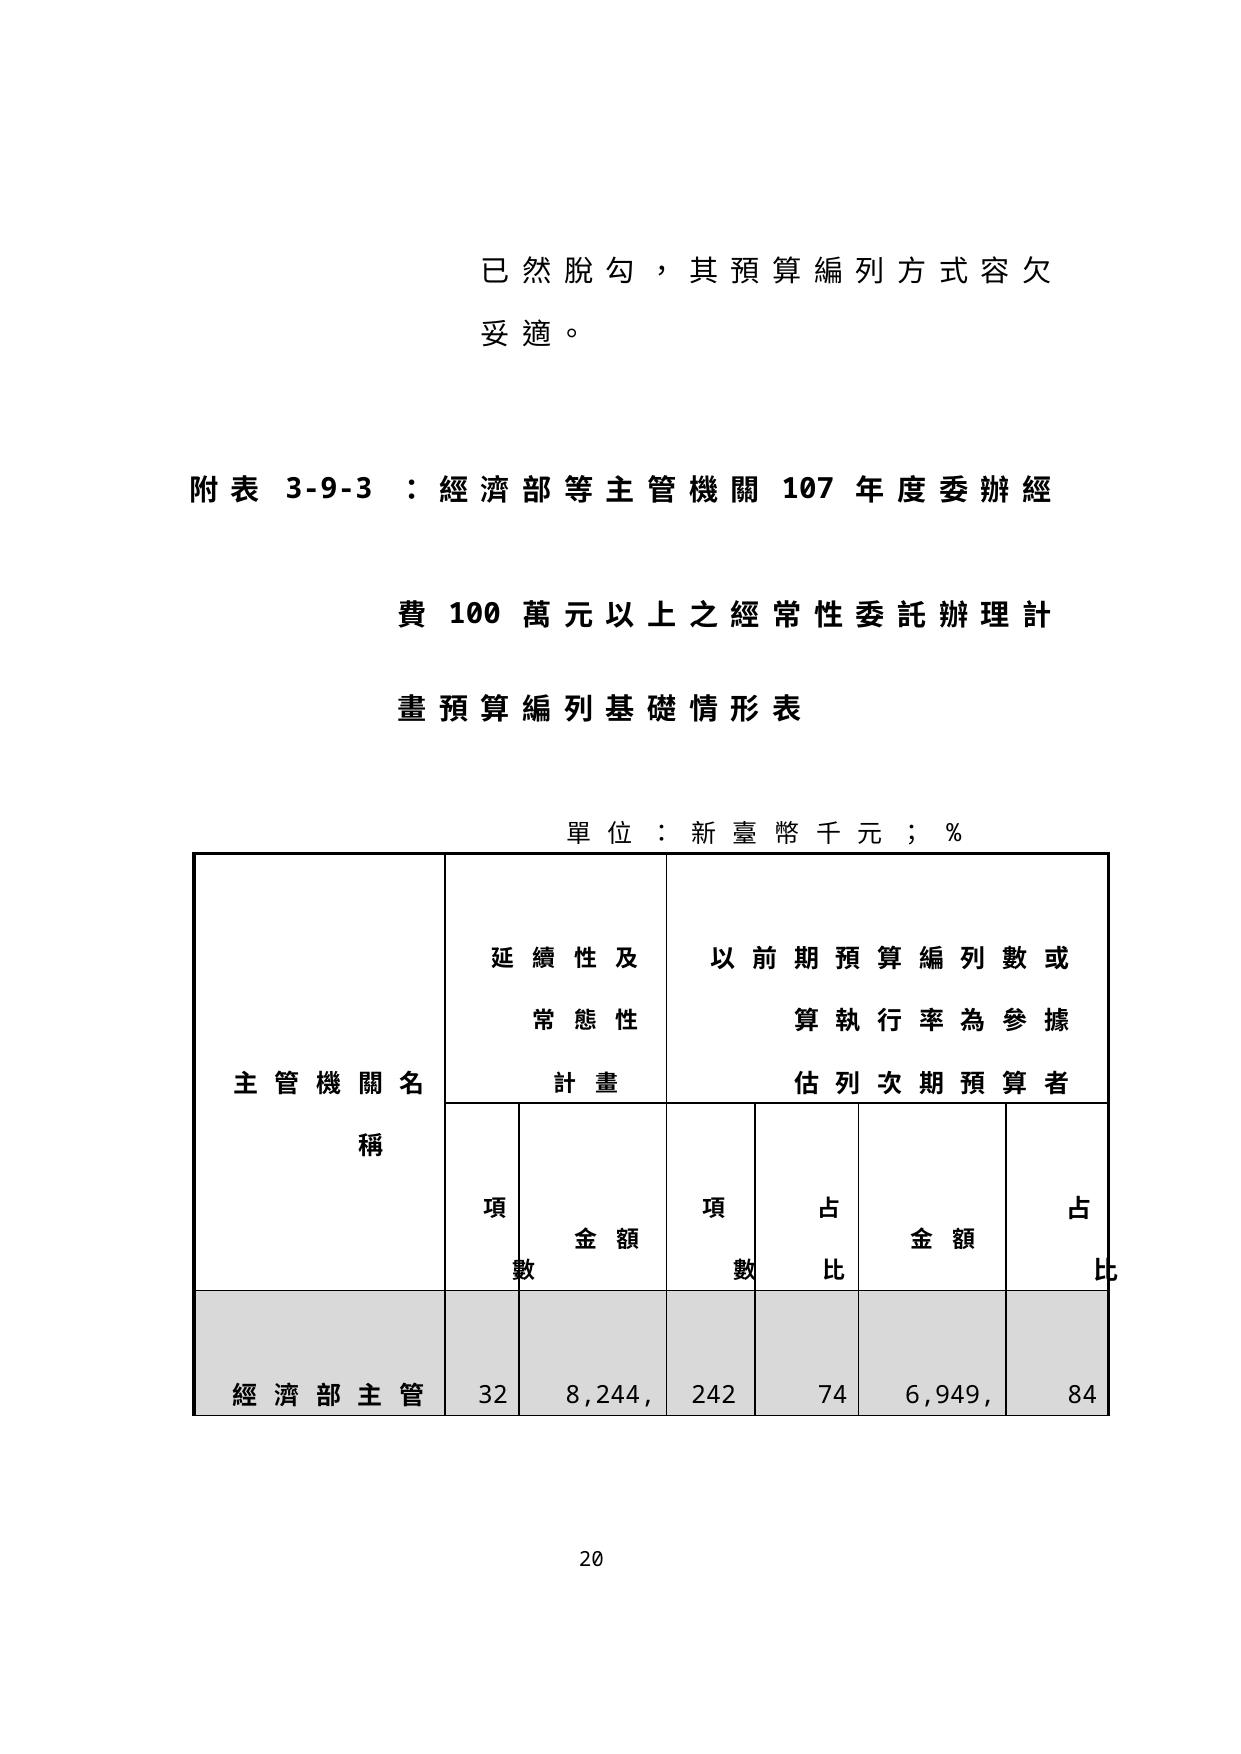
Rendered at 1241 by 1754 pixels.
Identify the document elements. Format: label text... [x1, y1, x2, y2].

table_cell 占比 [756, 1104, 858, 1290]
table_cell 項數 [446, 1104, 518, 1290]
table_cell 8,244, [520, 1291, 666, 1415]
table_cell 84 [1007, 1291, 1107, 1415]
table_cell 6,949, [859, 1291, 1005, 1415]
text 附表3-9-3：經濟部等主管機關107年度委辦經費100萬元以上之經常性委託辦理計畫預算編列基礎情形表 [183, 415, 1087, 727]
table_cell 占比 [1007, 1104, 1107, 1290]
table_cell 32 [446, 1291, 518, 1415]
table_header 主管機關名稱 [196, 855, 444, 1290]
text 單位：新臺幣千元；% [183, 790, 1087, 852]
table_header 延續性及常態性計畫 [446, 855, 666, 1102]
table_cell 項數 [667, 1104, 754, 1290]
table_cell 242 [667, 1291, 754, 1415]
table_cell 金額 [859, 1104, 1005, 1290]
table_cell 74 [756, 1291, 858, 1415]
table_cell 金額 [520, 1104, 666, 1290]
table_cell 經濟部主管 [196, 1291, 444, 1415]
list 以前期預算編列基礎或預算執行率為參據估列次年度預算，預算之估列顯未考量委辦業務實際執行成效：據調查統計，委辦費逾10億元以上之各主管及其所屬機關，以前期預算編列基礎或預算執行率為參據估列次年度預算比率高於9成者，有經濟部、水土保持局、衛生福利部、食品藥物管理署及中央健保署等（詳附表3-9-3）。另如農委會動植物防疫檢疫局及所屬為確保消費者食肉衛生安全，於107年度編列4億6,192萬8千元辦理畜禽衛生檢查實施計畫，依畜牧法及行政程序法相關規定，以權限委託方式，委託財團法人中央畜產會執行畜禽屠宰衛生檢查，期強化畜禽產品品質改善，促進國產肉品衛生安全及維護消費者健康。該局為提升計畫執行成效，於計畫執行期間辦理業務查核，查核結果發現屠檢獸醫師人力不足，然108年度預算仍以前期預算編列數及前期預算執行率為參據，估列4億6,298萬8千元賡續辦理該項計畫。鑑於具屠宰衛生檢查獸醫師與助理資格之人力決定執行畜禽屠宰檢查品質良莠至為關鍵，忽略是類人力不足之情形，而仍以前期預算為基礎編列次年度預算，與委辦業務實際執行績效間已然脫勾，其預算編列方式容欠妥適。 [360, 227, 1058, 352]
table_header 以前期預算編列數或算執行率為參據估列次期預算者 [667, 855, 1107, 1102]
